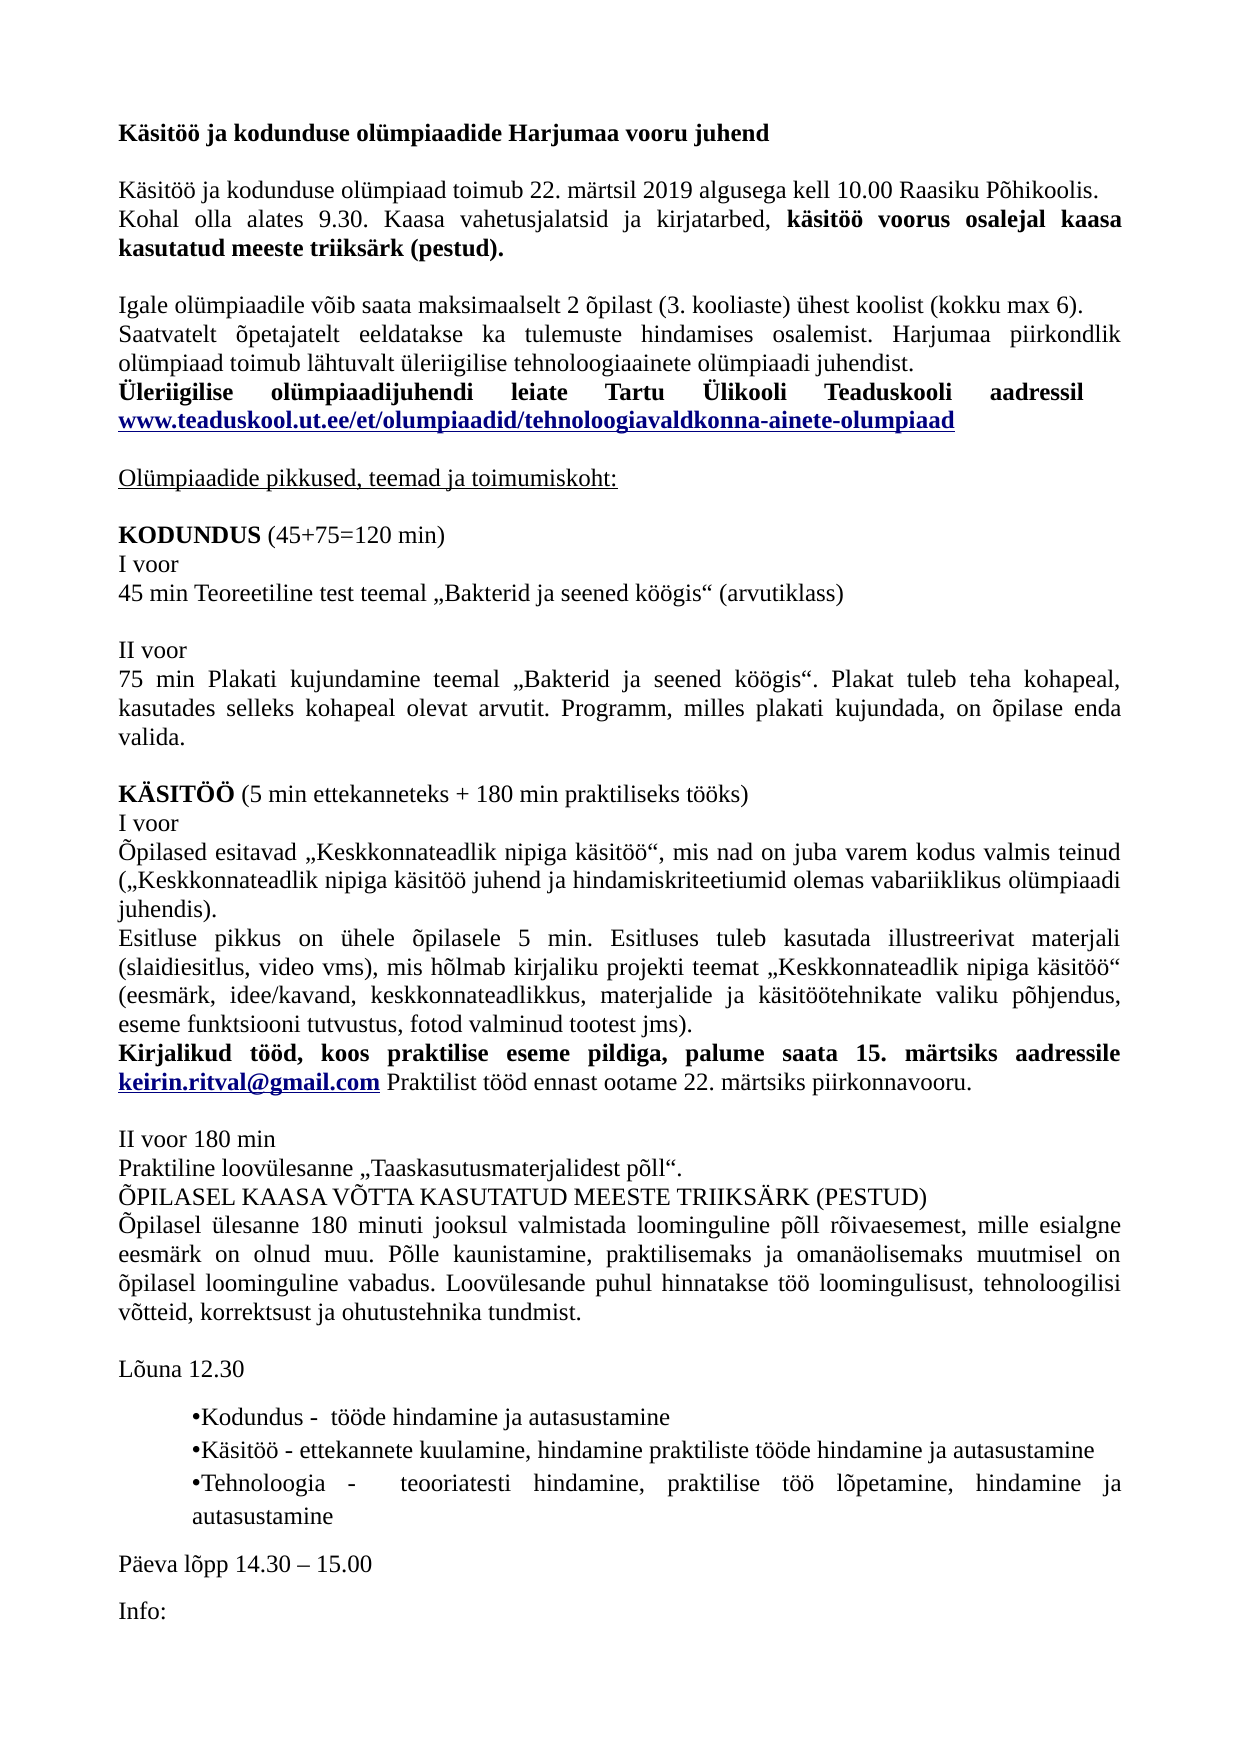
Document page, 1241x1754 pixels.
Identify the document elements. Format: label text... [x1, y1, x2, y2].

list Tehnoloogia - teooriatesti hindamine, praktilise töö lõpetamine, hindamine ja autasustamine [118, 1468, 1122, 1530]
text I voor [118, 549, 1122, 578]
text I voor [118, 808, 1122, 837]
text Info: [118, 1596, 1122, 1625]
list Käsitöö - ettekannete kuulamine, hindamine praktiliste tööde hindamine ja autasustamine [118, 1435, 1122, 1464]
text 45 min Teoreetiline test teemal „Bakterid ja seened köögis“ (arvutiklass) [118, 578, 1122, 607]
text Päeva lõpp 14.30 – 15.00 [118, 1549, 1122, 1577]
text Üleriigilise olümpiaadijuhendi leiate Tartu Ülikooli Teaduskooli aadressil www.teaduskool.ut.ee/et/olumpiaadid/tehnoloogiavaldkonna-ainete-olumpiaad [118, 377, 1084, 434]
text Õpilasel ülesanne 180 minuti jooksul valmistada loominguline põll rõivaesemest, mille esialgne eesmärk on olnud muu. Põlle kaunistamine, praktilisemaks ja omanäolisemaks muutmisel on õpilasel loominguline vabadus. Loovülesande puhul hinnatakse töö loomingulisust, tehnoloogilisi võtteid, korrektsust ja ohutustehnika tundmist. [118, 1211, 1122, 1326]
text Saatvatelt õpetajatelt eeldatakse ka tulemuste hindamises osalemist. Harjumaa piirkondlik olümpiaad toimub lähtuvalt üleriigilise tehnoloogiaainete olümpiaadi juhendist. [118, 319, 1122, 377]
text Praktiline loovülesanne „Taaskasutusmaterjalidest põll“. [118, 1153, 1122, 1182]
text II voor [118, 636, 1122, 664]
text II voor 180 min [118, 1124, 1122, 1153]
text Igale olümpiaadile võib saata maksimaalselt 2 õpilast (3. kooliaste) ühest koolist (kokku max 6). [118, 291, 1122, 319]
list Kodundus - tööde hindamine ja autasustamine [118, 1402, 1122, 1431]
text Õpilased esitavad „Keskkonnateadlik nipiga käsitöö“, mis nad on juba varem kodus valmis teinud („Keskkonnateadlik nipiga käsitöö juhend ja hindamiskriteetiumid olemas vabariiklikus olümpiaadi juhendis). [118, 837, 1122, 923]
text Käsitöö ja kodunduse olümpiaad toimub 22. märtsil 2019 algusega kell 10.00 Raasiku Põhikoolis. [118, 176, 1122, 204]
text ÕPILASEL KAASA VÕTTA KASUTATUD MEESTE TRIIKSÄRK (PESTUD) [118, 1182, 1122, 1211]
text Lõuna 12.30 [118, 1354, 1122, 1383]
text Esitluse pikkus on ühele õpilasele 5 min. Esitluses tuleb kasutada illustreerivat materjali (slaidiesitlus, video vms), mis hõlmab kirjaliku projekti teemat „Keskkonnateadlik nipiga käsitöö“ (eesmärk, idee/kavand, keskkonnateadlikkus, materjalide ja käsitöötehnikate valiku põhjendus, eseme funktsiooni tutvustus, fotod valminud tootest jms). [118, 923, 1122, 1038]
text Kirjalikud tööd, koos praktilise eseme pildiga, palume saata 15. märtsiks aadressile keirin.ritval@gmail.com Praktilist tööd ennast ootame 22. märtsiks piirkonnavooru. [118, 1038, 1122, 1096]
text 75 min Plakati kujundamine teemal „Bakterid ja seened köögis“. Plakat tuleb teha kohapeal, kasutades selleks kohapeal olevat arvutit. Programm, milles plakati kujundada, on õpilase enda valida. [118, 664, 1122, 751]
text Käsitöö ja kodunduse olümpiaadide Harjumaa vooru juhend [118, 118, 1122, 147]
text Olümpiaadide pikkused, teemad ja toimumiskoht: [118, 463, 1122, 492]
text Kohal olla alates 9.30. Kaasa vahetusjalatsid ja kirjatarbed, käsitöö voorus osalejal kaasa kasutatud meeste triiksärk (pestud). [118, 204, 1122, 262]
text KÄSITÖÖ (5 min ettekanneteks + 180 min praktiliseks tööks) [118, 779, 1122, 808]
text KODUNDUS (45+75=120 min) [118, 521, 1122, 549]
